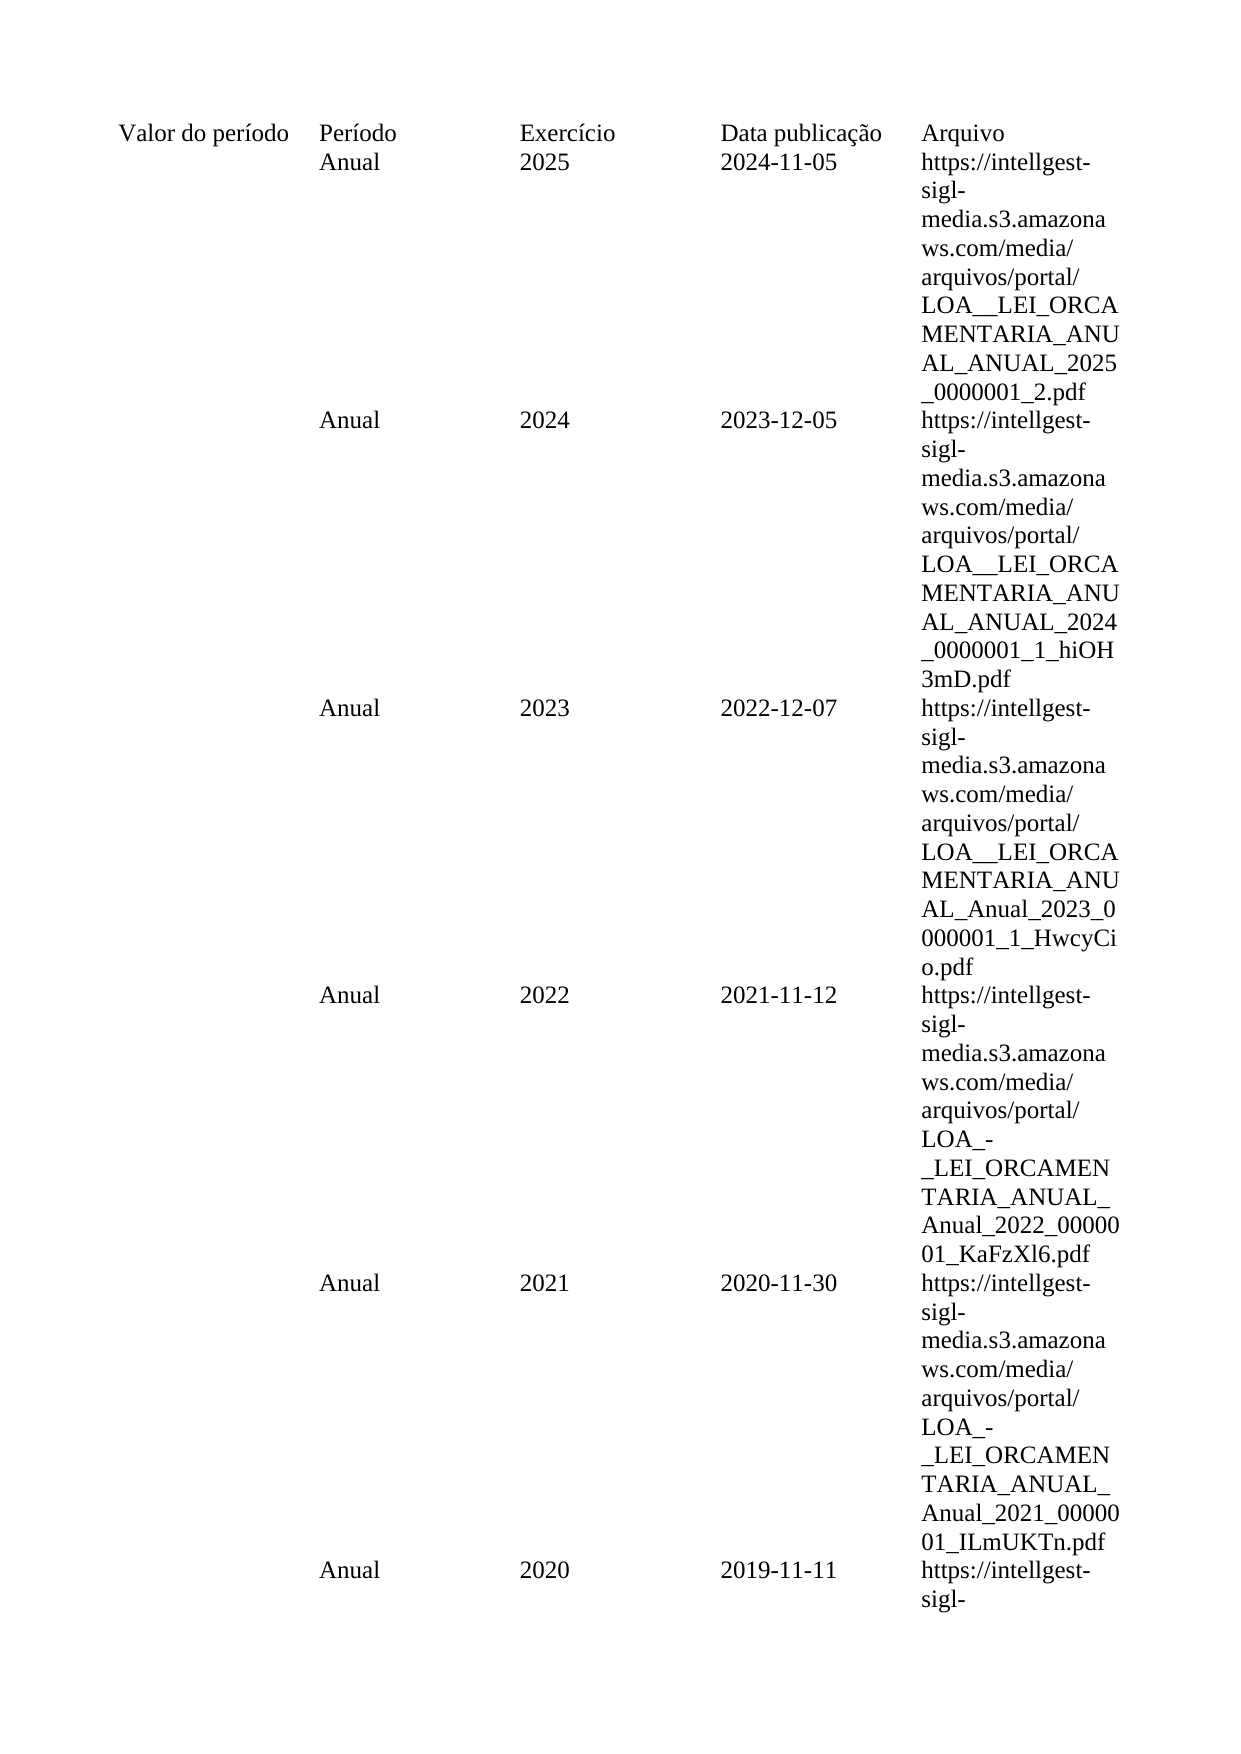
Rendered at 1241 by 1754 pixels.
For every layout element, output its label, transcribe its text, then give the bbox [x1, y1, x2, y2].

table_header Data publicação [720, 118, 921, 147]
table_header Valor do período [118, 118, 319, 147]
table_cell [118, 1556, 319, 1613]
table_cell 2024-11-05 [720, 147, 921, 406]
table_cell 2024 [520, 406, 720, 693]
table_cell Anual [319, 1556, 519, 1613]
table_cell 2023-12-05 [720, 406, 921, 693]
table_cell [118, 1268, 319, 1556]
table_cell https://intellgest-sigl-media.s3.amazonaws.com/media/arquivos/portal/LOA__LEI_ORCAMENTARIA_ANUAL_ANUAL_2024_0000001_1_hiOH3mD.pdf [921, 406, 1122, 693]
table_cell 2021-11-12 [720, 981, 921, 1268]
table_cell 2022-12-07 [720, 693, 921, 981]
table_cell Anual [319, 981, 519, 1268]
table_cell https://intellgest-sigl-media.s3.amazonaws.com/media/arquivos/portal/LOA_-_LEI_ORCAMENTARIA_ANUAL_Anual_2021_0000001_ILmUKTn.pdf [921, 1268, 1122, 1556]
table_cell 2020 [520, 1556, 720, 1613]
table_cell https://intellgest-sigl- [921, 1556, 1122, 1613]
table_cell Anual [319, 147, 519, 406]
table_cell 2025 [520, 147, 720, 406]
table_cell https://intellgest-sigl-media.s3.amazonaws.com/media/arquivos/portal/LOA__LEI_ORCAMENTARIA_ANUAL_ANUAL_2025_0000001_2.pdf [921, 147, 1122, 406]
table_cell [118, 147, 319, 406]
table_cell [118, 406, 319, 693]
table_header Arquivo [921, 118, 1122, 147]
table_cell https://intellgest-sigl-media.s3.amazonaws.com/media/arquivos/portal/LOA_-_LEI_ORCAMENTARIA_ANUAL_Anual_2022_0000001_KaFzXl6.pdf [921, 981, 1122, 1268]
table_header Exercício [520, 118, 720, 147]
table_cell 2022 [520, 981, 720, 1268]
table_cell https://intellgest-sigl-media.s3.amazonaws.com/media/arquivos/portal/LOA__LEI_ORCAMENTARIA_ANUAL_Anual_2023_0000001_1_HwcyCio.pdf [921, 693, 1122, 981]
table_cell 2021 [520, 1268, 720, 1556]
table_cell Anual [319, 406, 519, 693]
table_cell Anual [319, 1268, 519, 1556]
table_cell 2023 [520, 693, 720, 981]
table_header Período [319, 118, 519, 147]
table_cell 2020-11-30 [720, 1268, 921, 1556]
table_cell [118, 981, 319, 1268]
table_cell Anual [319, 693, 519, 981]
table_cell [118, 693, 319, 981]
table_cell 2019-11-11 [720, 1556, 921, 1613]
